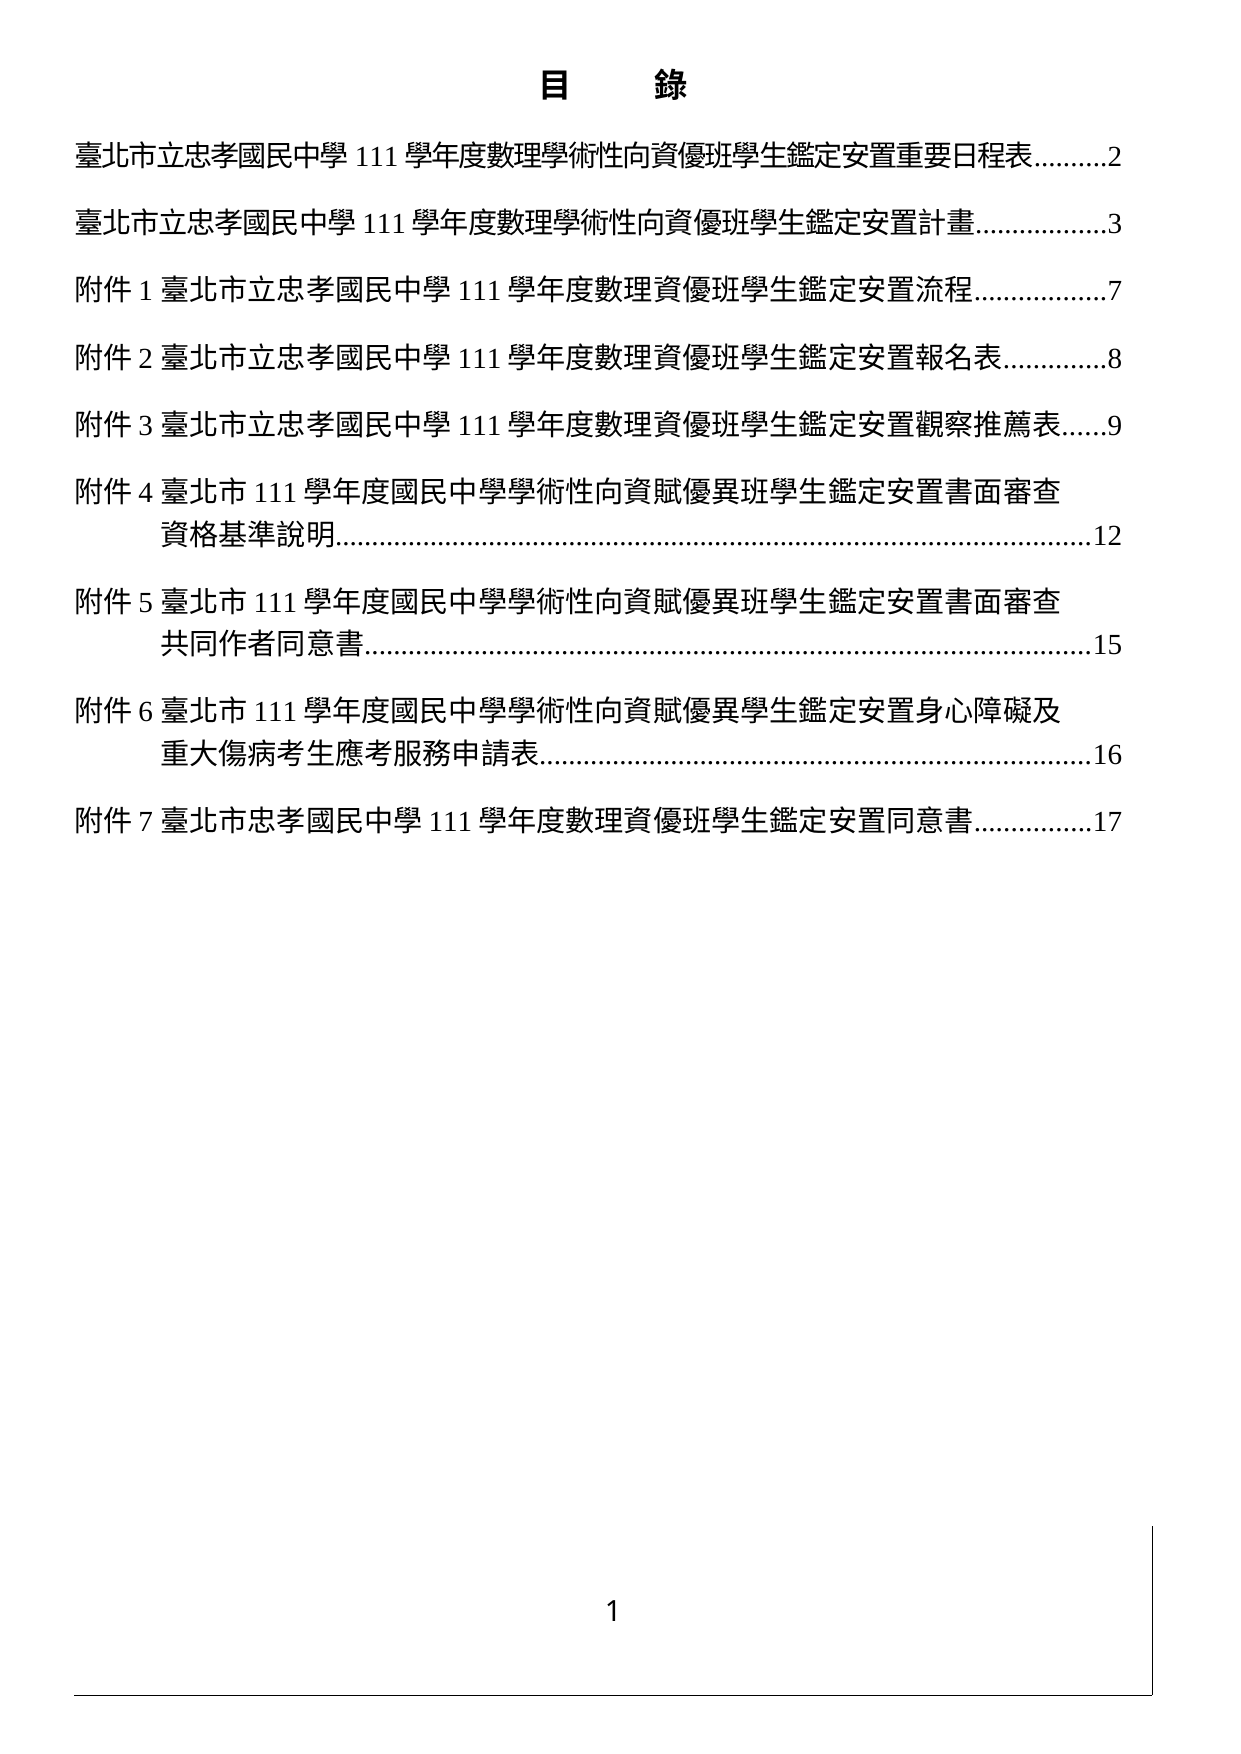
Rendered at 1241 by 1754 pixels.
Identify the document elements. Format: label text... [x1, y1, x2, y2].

text 附件1 臺北市立忠孝國民中學111學年度數理資優班學生鑑定安置流程 7 [74, 267, 1127, 309]
text 附件7 臺北市忠孝國民中學111學年度數理資優班學生鑑定安置同意書 17 [74, 797, 1127, 840]
text 附件3 臺北市立忠孝國民中學111學年度數理資優班學生鑑定安置觀察推薦表 9 [74, 401, 1127, 444]
text 目 錄 [74, 59, 1152, 107]
text 附件4 臺北市111學年度國民中學學術性向資賦優異班學生鑑定安置書面審查 資格基準說明 12 [74, 469, 1127, 553]
text 附件5 臺北市111學年度國民中學學術性向資賦優異班學生鑑定安置書面審查 共同作者同意書 15 [74, 578, 1127, 663]
text 附件2 臺北市立忠孝國民中學111學年度數理資優班學生鑑定安置報名表 8 [74, 334, 1127, 376]
text 附件6 臺北市111學年度國民中學學術性向資賦優異學生鑑定安置身心障礙及 重大傷病考生應考服務申請表 16 [74, 688, 1127, 772]
text 臺北市立忠孝國民中學111學年度數理學術性向資優班學生鑑定安置重要日程表 2 [74, 132, 1152, 174]
text 臺北市立忠孝國民中學111學年度數理學術性向資優班學生鑑定安置計畫 3 [74, 199, 1152, 242]
